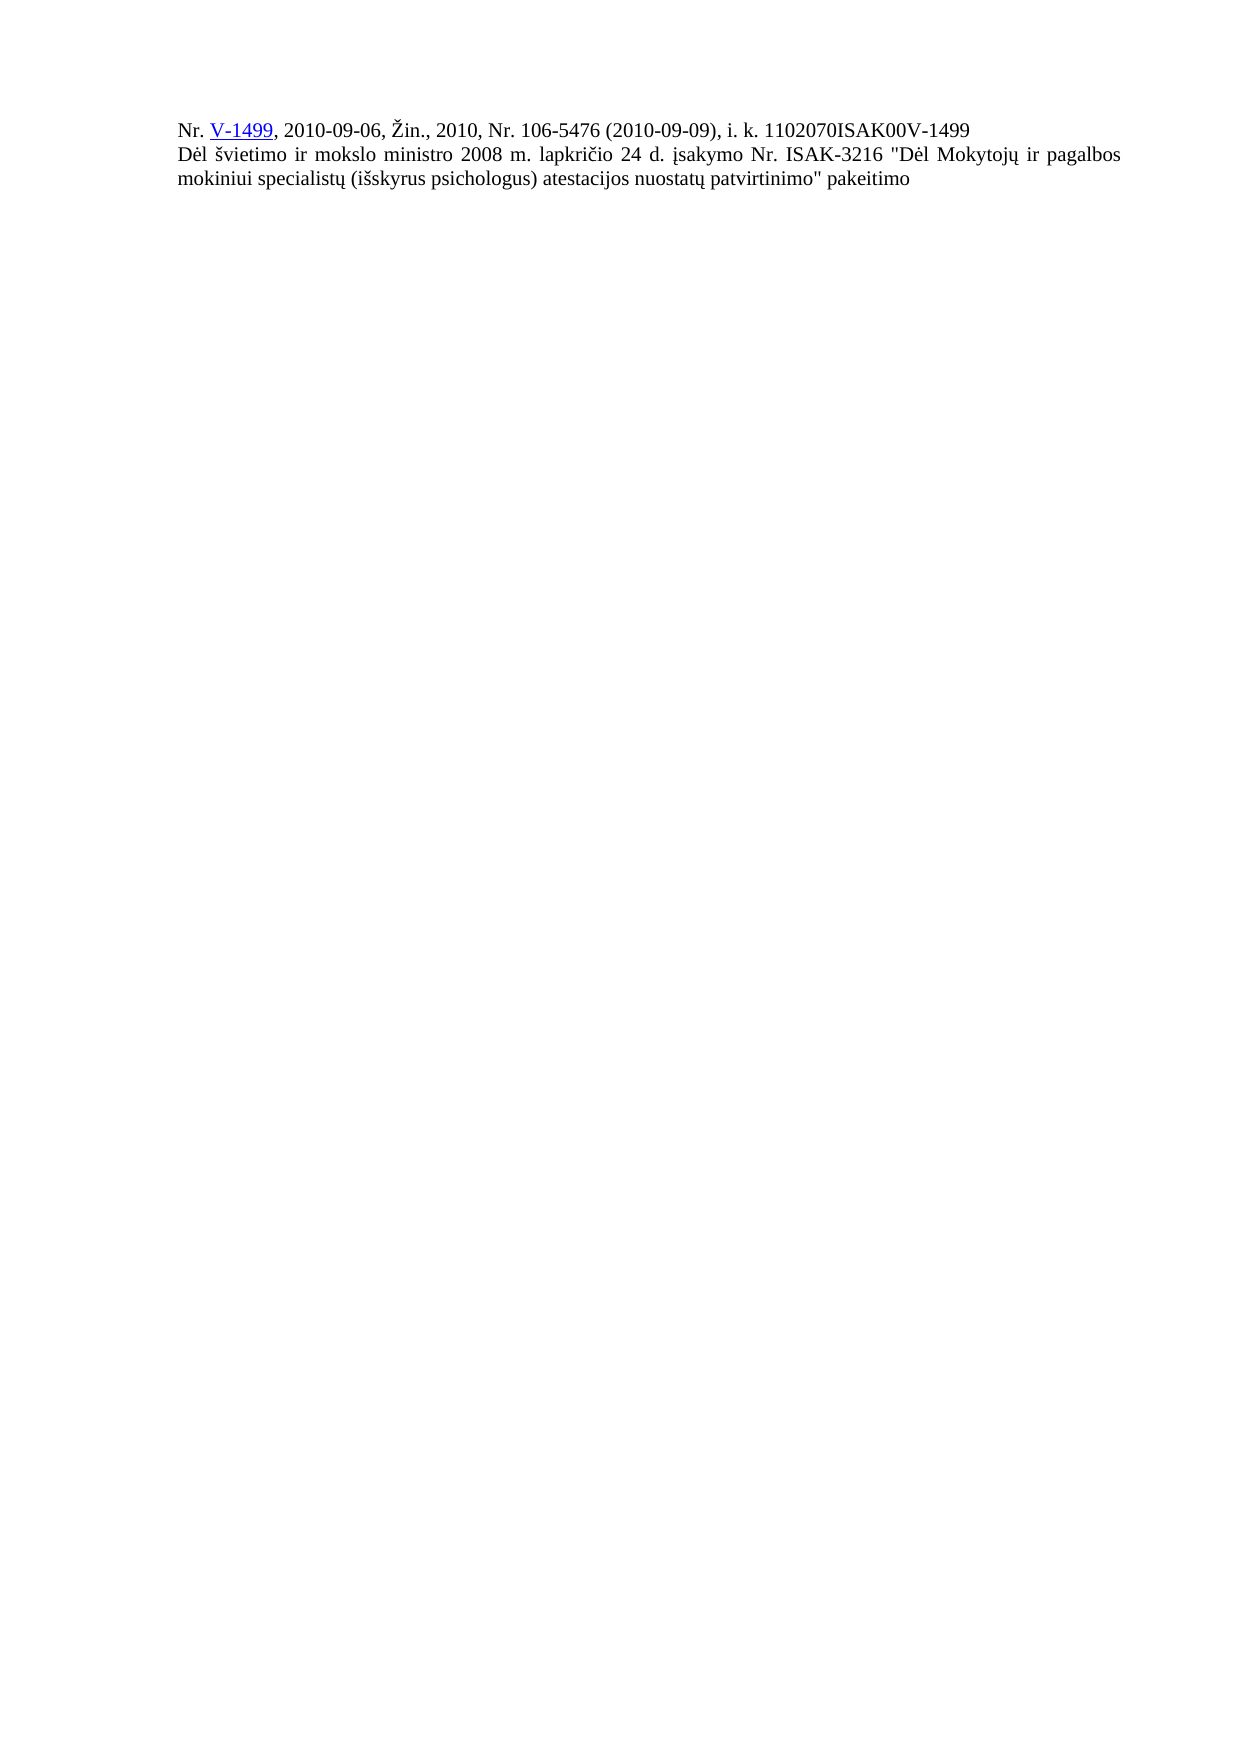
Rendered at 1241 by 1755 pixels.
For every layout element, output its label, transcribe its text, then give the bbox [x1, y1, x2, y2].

text Nr. V-1499, 2010-09-06, Žin., 2010, Nr. 106-5476 (2010-09-09), i. k. 1102070ISAK00V-1499 [177, 118, 1122, 142]
text Dėl švietimo ir mokslo ministro 2008 m. lapkričio 24 d. įsakymo Nr. ISAK-3216 "Dėl Mokytojų ir pagalbos mokiniui specialistų (išskyrus psichologus) atestacijos nuostatų patvirtinimo" pakeitimo [177, 142, 1122, 190]
